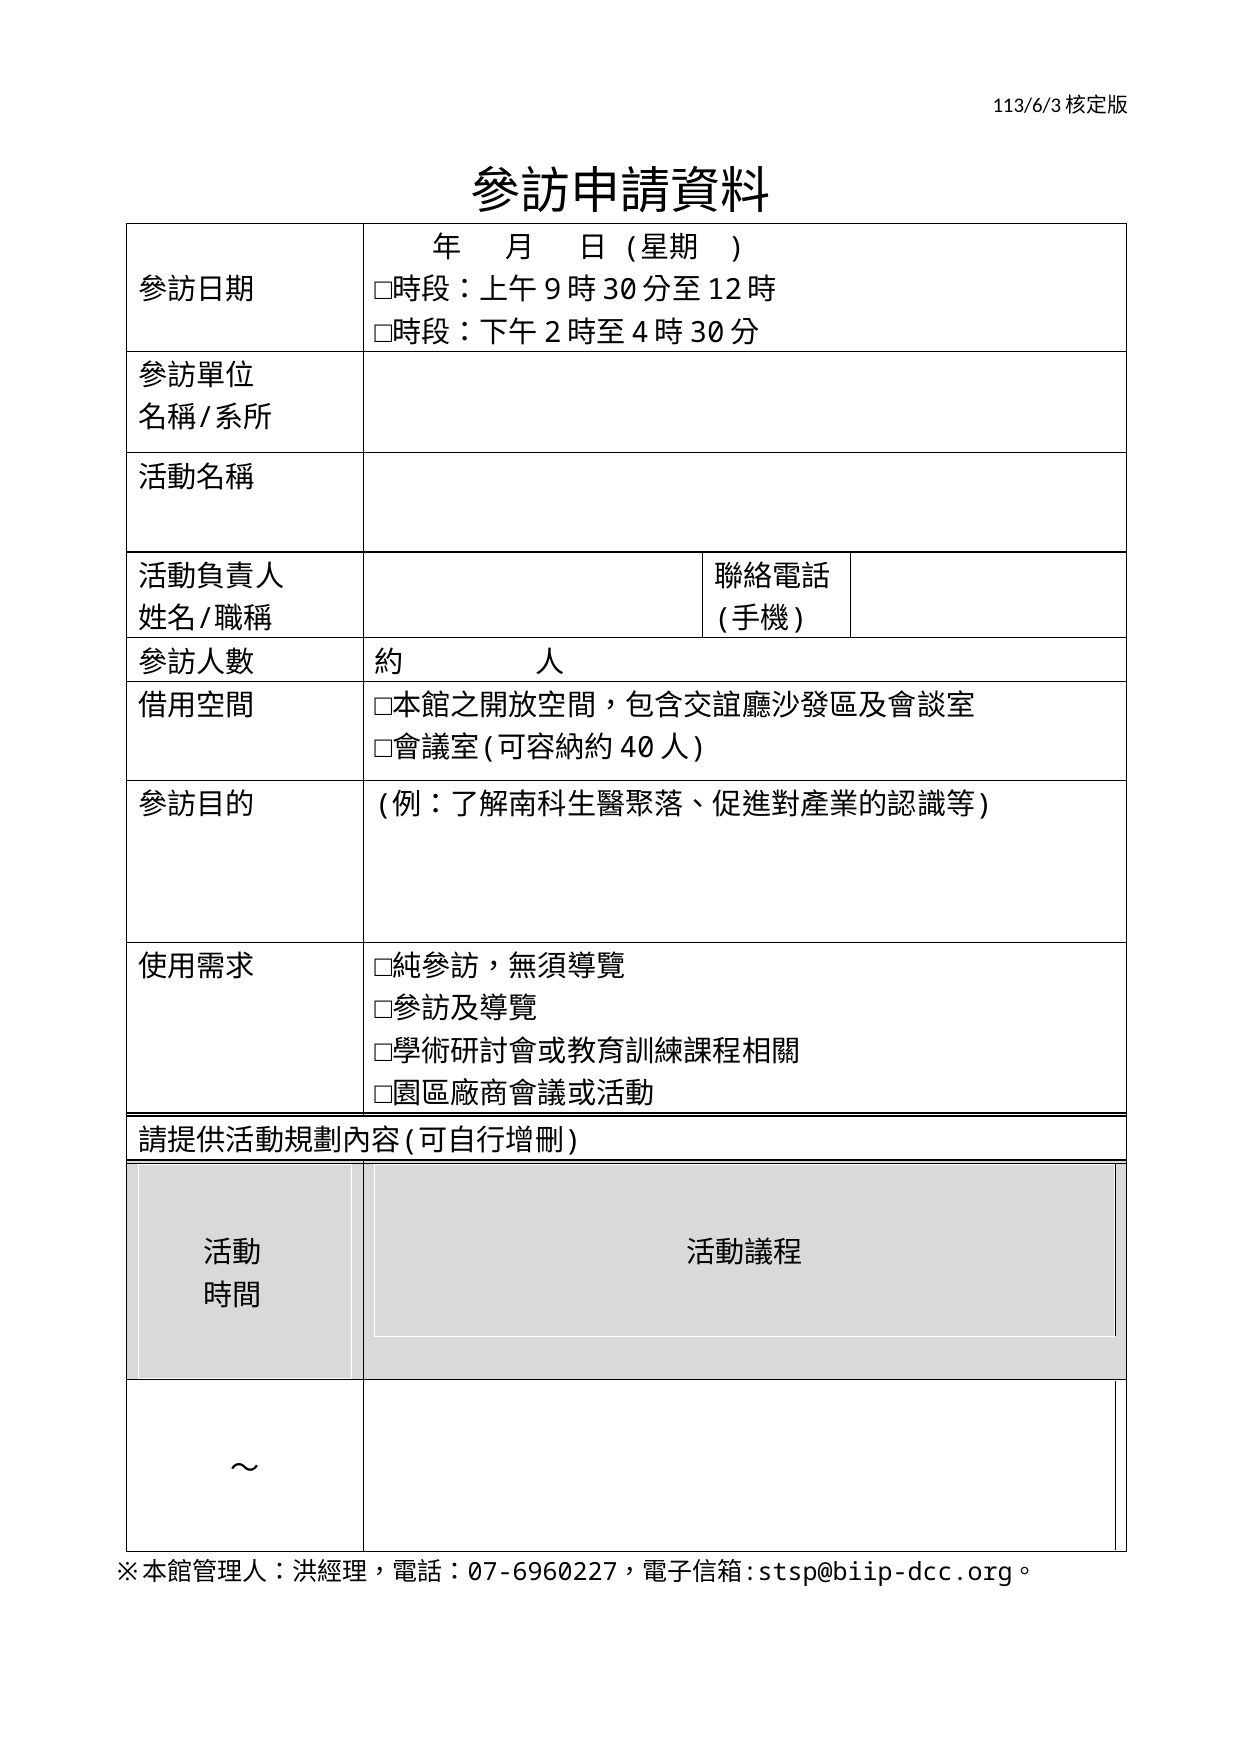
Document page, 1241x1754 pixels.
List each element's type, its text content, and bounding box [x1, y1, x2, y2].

table_cell 參訪目的 [127, 781, 363, 942]
table_cell 參訪人數 [127, 638, 363, 681]
table_cell 活動名稱 [127, 453, 363, 551]
table_cell 使用需求 [127, 943, 363, 1112]
table_cell [364, 553, 702, 637]
table_cell □純參訪，無須導覽 □參訪及導覽 □學術研討會或教育訓練課程相關 □園區廠商會議或活動 [364, 943, 1126, 1112]
table_cell 約 人 [364, 638, 1126, 681]
table_cell 請提供活動規劃內容(可自行增刪) [127, 1117, 1126, 1159]
table_cell [364, 453, 1126, 551]
table_cell [352, 1164, 363, 1379]
table_cell 參訪單位 名稱/系所 [127, 352, 363, 452]
table_cell 聯絡電話 (手機) [703, 553, 850, 637]
table_cell [364, 1380, 374, 1551]
text ※本館管理人：洪經理，電話：07-6960227，電子信箱:stsp@biip-dcc.org。 [112, 1552, 1128, 1588]
table_cell [364, 352, 1126, 452]
table_cell (例：了解南科生醫聚落、促進對產業的認識等) [364, 781, 1126, 942]
table_cell [851, 553, 1126, 637]
table_cell □本館之開放空間，包含交誼廳沙發區及會談室 □會議室(可容納約40人) [364, 682, 1126, 780]
table_cell [127, 1164, 138, 1379]
table_header 年 月 日 (星期 ) □時段：上午9時30分至12時 □時段：下午2時至4時30分 [364, 224, 1126, 351]
table_cell 活動負責人 姓名/職稱 [127, 553, 363, 637]
table_cell [375, 1381, 1114, 1550]
table_cell 活動議程 [364, 1164, 1126, 1379]
table_cell ～ [127, 1380, 363, 1551]
table_cell [1115, 1380, 1126, 1551]
text 參訪申請資料 [112, 150, 1128, 222]
table_header 參訪日期 [127, 224, 363, 351]
table_cell 活動時間 [139, 1165, 351, 1378]
table_cell 借用空間 [127, 682, 363, 780]
